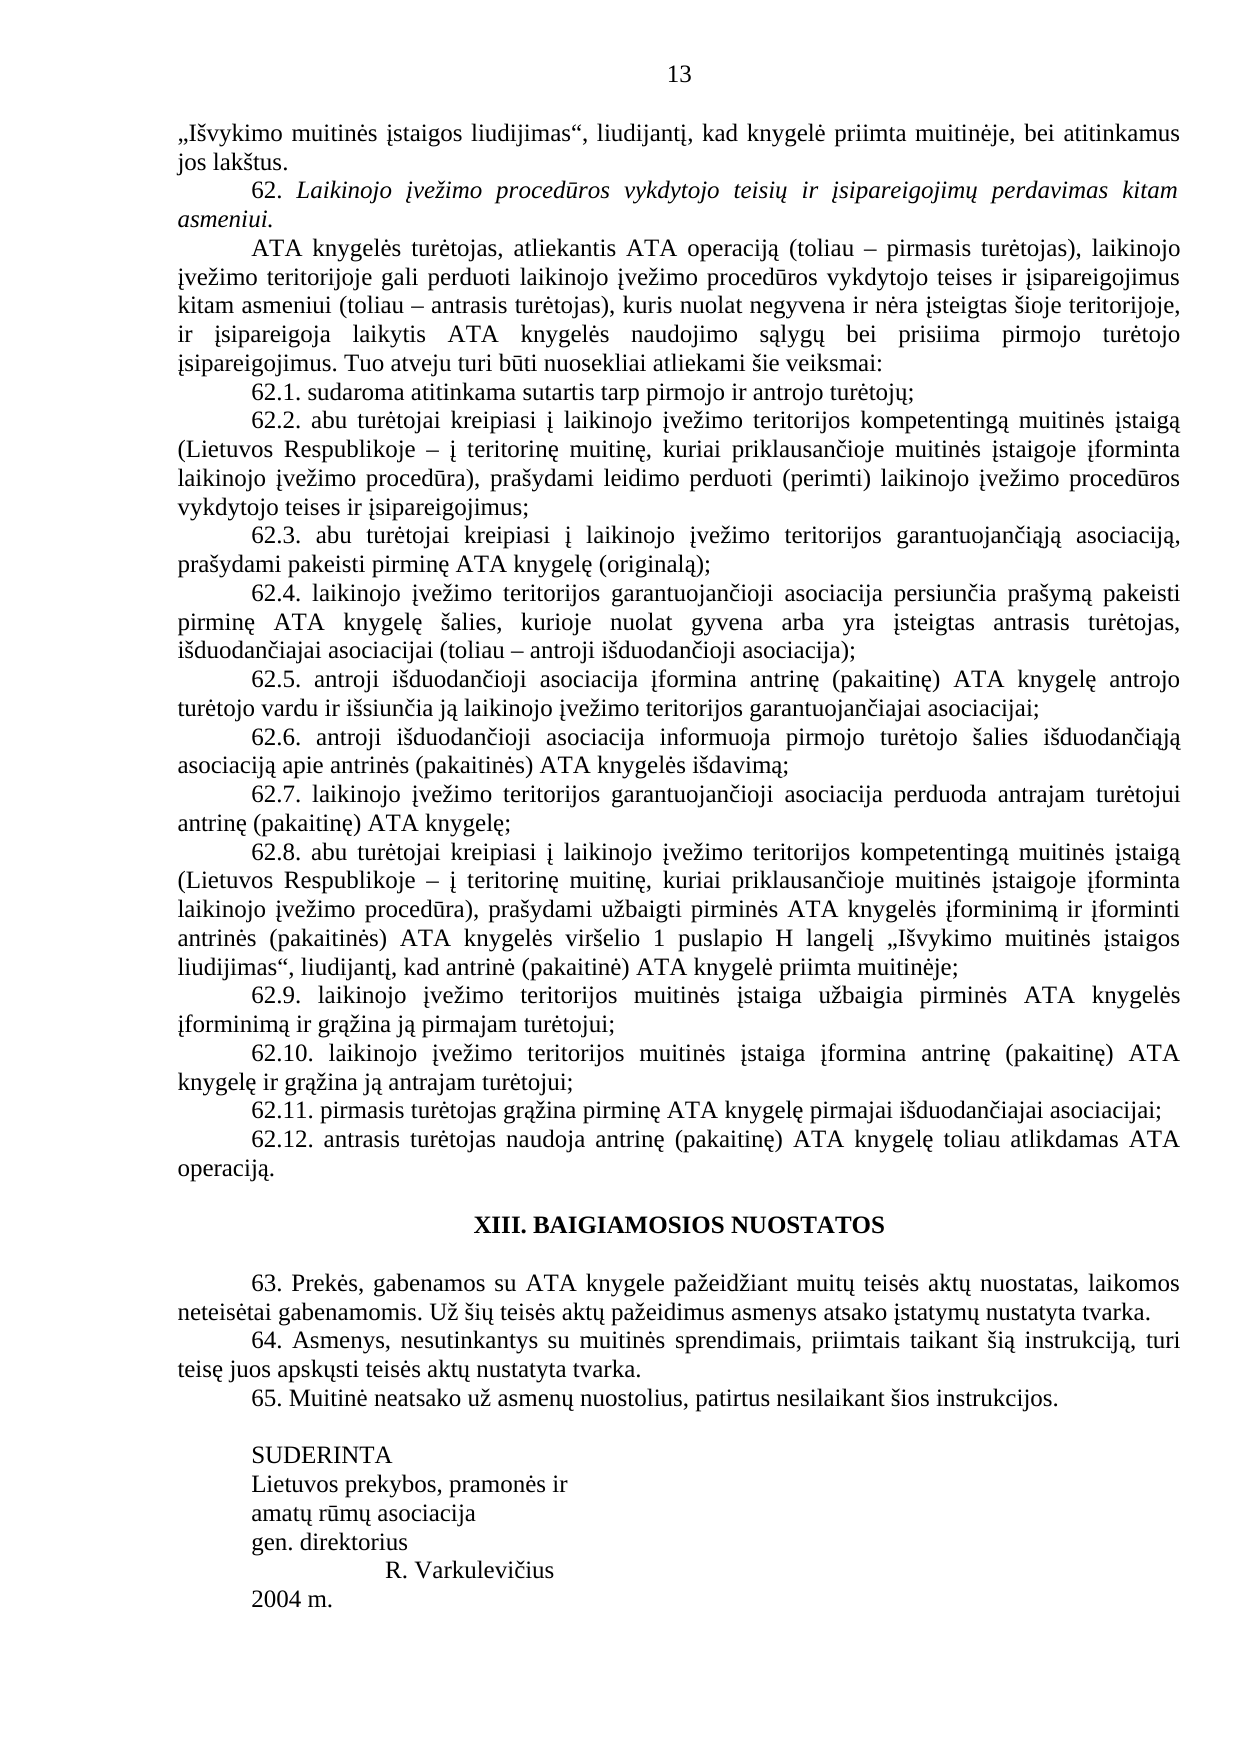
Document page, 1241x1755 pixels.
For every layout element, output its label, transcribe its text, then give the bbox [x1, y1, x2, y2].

text 62.10. laikinojo įvežimo teritorijos muitinės įstaiga įformina antrinę (pakaitinę) ATA knygelę ir grąžina ją antrajam turėtojui; [177, 1038, 1181, 1096]
text 62.11. pirmasis turėtojas grąžina pirminę ATA knygelę pirmajai išduodančiajai asociacijai; [177, 1096, 1181, 1124]
text XIII. BAIGIAMOSIOS NUOSTATOS [177, 1211, 1181, 1239]
text 62.5. antroji išduodančioji asociacija įformina antrinę (pakaitinę) ATA knygelę antrojo turėtojo vardu ir išsiunčia ją laikinojo įvežimo teritorijos garantuojančiajai asociacijai; [177, 664, 1181, 722]
text gen. direktorius [177, 1527, 1181, 1556]
text R. Varkulevičius [177, 1556, 1181, 1584]
text SUDERINTA [177, 1441, 1181, 1469]
text 63. Prekės, gabenamos su ATA knygele pažeidžiant muitų teisės aktų nuostatas, laikomos neteisėtai gabenamomis. Už šių teisės aktų pažeidimus asmenys atsako įstatymų nustatyta tvarka. [177, 1268, 1181, 1326]
text „Išvykimo muitinės įstaigos liudijimas“, liudijantį, kad knygelė priimta muitinėje, bei atitinkamus jos lakštus. [177, 118, 1181, 176]
text 62.9. laikinojo įvežimo teritorijos muitinės įstaiga užbaigia pirminės ATA knygelės įforminimą ir grąžina ją pirmajam turėtojui; [177, 981, 1181, 1038]
text 2004 m. [177, 1584, 1181, 1613]
text amatų rūmų asociacija [177, 1498, 1181, 1527]
text 62. Laikinojo įvežimo procedūros vykdytojo teisių ir įsipareigojimų perdavimas kitam asmeniui. [177, 176, 1181, 233]
text 62.1. sudaroma atitinkama sutartis tarp pirmojo ir antrojo turėtojų; [177, 377, 1181, 406]
text 65. Muitinė neatsako už asmenų nuostolius, patirtus nesilaikant šios instrukcijos. [177, 1383, 1181, 1412]
text ATA knygelės turėtojas, atliekantis ATA operaciją (toliau – pirmasis turėtojas), laikinojo įvežimo teritorijoje gali perduoti laikinojo įvežimo procedūros vykdytojo teises ir įsipareigojimus kitam asmeniui (toliau – antrasis turėtojas), kuris nuolat negyvena ir nėra įsteigtas šioje teritorijoje, ir įsipareigoja laikytis ATA knygelės naudojimo sąlygų bei prisiima pirmojo turėtojo įsipareigojimus. Tuo atveju turi būti nuosekliai atliekami šie veiksmai: [177, 233, 1181, 377]
text 62.6. antroji išduodančioji asociacija informuoja pirmojo turėtojo šalies išduodančiąją asociaciją apie antrinės (pakaitinės) ATA knygelės išdavimą; [177, 722, 1181, 779]
text 64. Asmenys, nesutinkantys su muitinės sprendimais, priimtais taikant šią instrukciją, turi teisę juos apskųsti teisės aktų nustatyta tvarka. [177, 1326, 1181, 1383]
text 62.3. abu turėtojai kreipiasi į laikinojo įvežimo teritorijos garantuojančiąją asociaciją, prašydami pakeisti pirminę ATA knygelę (originalą); [177, 521, 1181, 578]
text 62.4. laikinojo įvežimo teritorijos garantuojančioji asociacija persiunčia prašymą pakeisti pirminę ATA knygelę šalies, kurioje nuolat gyvena arba yra įsteigtas antrasis turėtojas, išduodančiajai asociacijai (toliau – antroji išduodančioji asociacija); [177, 578, 1181, 664]
text 62.12. antrasis turėtojas naudoja antrinę (pakaitinę) ATA knygelę toliau atlikdamas ATA operaciją. [177, 1124, 1181, 1182]
text 62.7. laikinojo įvežimo teritorijos garantuojančioji asociacija perduoda antrajam turėtojui antrinę (pakaitinę) ATA knygelę; [177, 779, 1181, 837]
text 62.8. abu turėtojai kreipiasi į laikinojo įvežimo teritorijos kompetentingą muitinės įstaigą (Lietuvos Respublikoje – į teritorinę muitinę, kuriai priklausančioje muitinės įstaigoje įforminta laikinojo įvežimo procedūra), prašydami užbaigti pirminės ATA knygelės įforminimą ir įforminti antrinės (pakaitinės) ATA knygelės viršelio 1 puslapio H langelį „Išvykimo muitinės įstaigos liudijimas“, liudijantį, kad antrinė (pakaitinė) ATA knygelė priimta muitinėje; [177, 837, 1181, 981]
text Lietuvos prekybos, pramonės ir [177, 1469, 1181, 1498]
text 62.2. abu turėtojai kreipiasi į laikinojo įvežimo teritorijos kompetentingą muitinės įstaigą (Lietuvos Respublikoje – į teritorinę muitinę, kuriai priklausančioje muitinės įstaigoje įforminta laikinojo įvežimo procedūra), prašydami leidimo perduoti (perimti) laikinojo įvežimo procedūros vykdytojo teises ir įsipareigojimus; [177, 406, 1181, 521]
